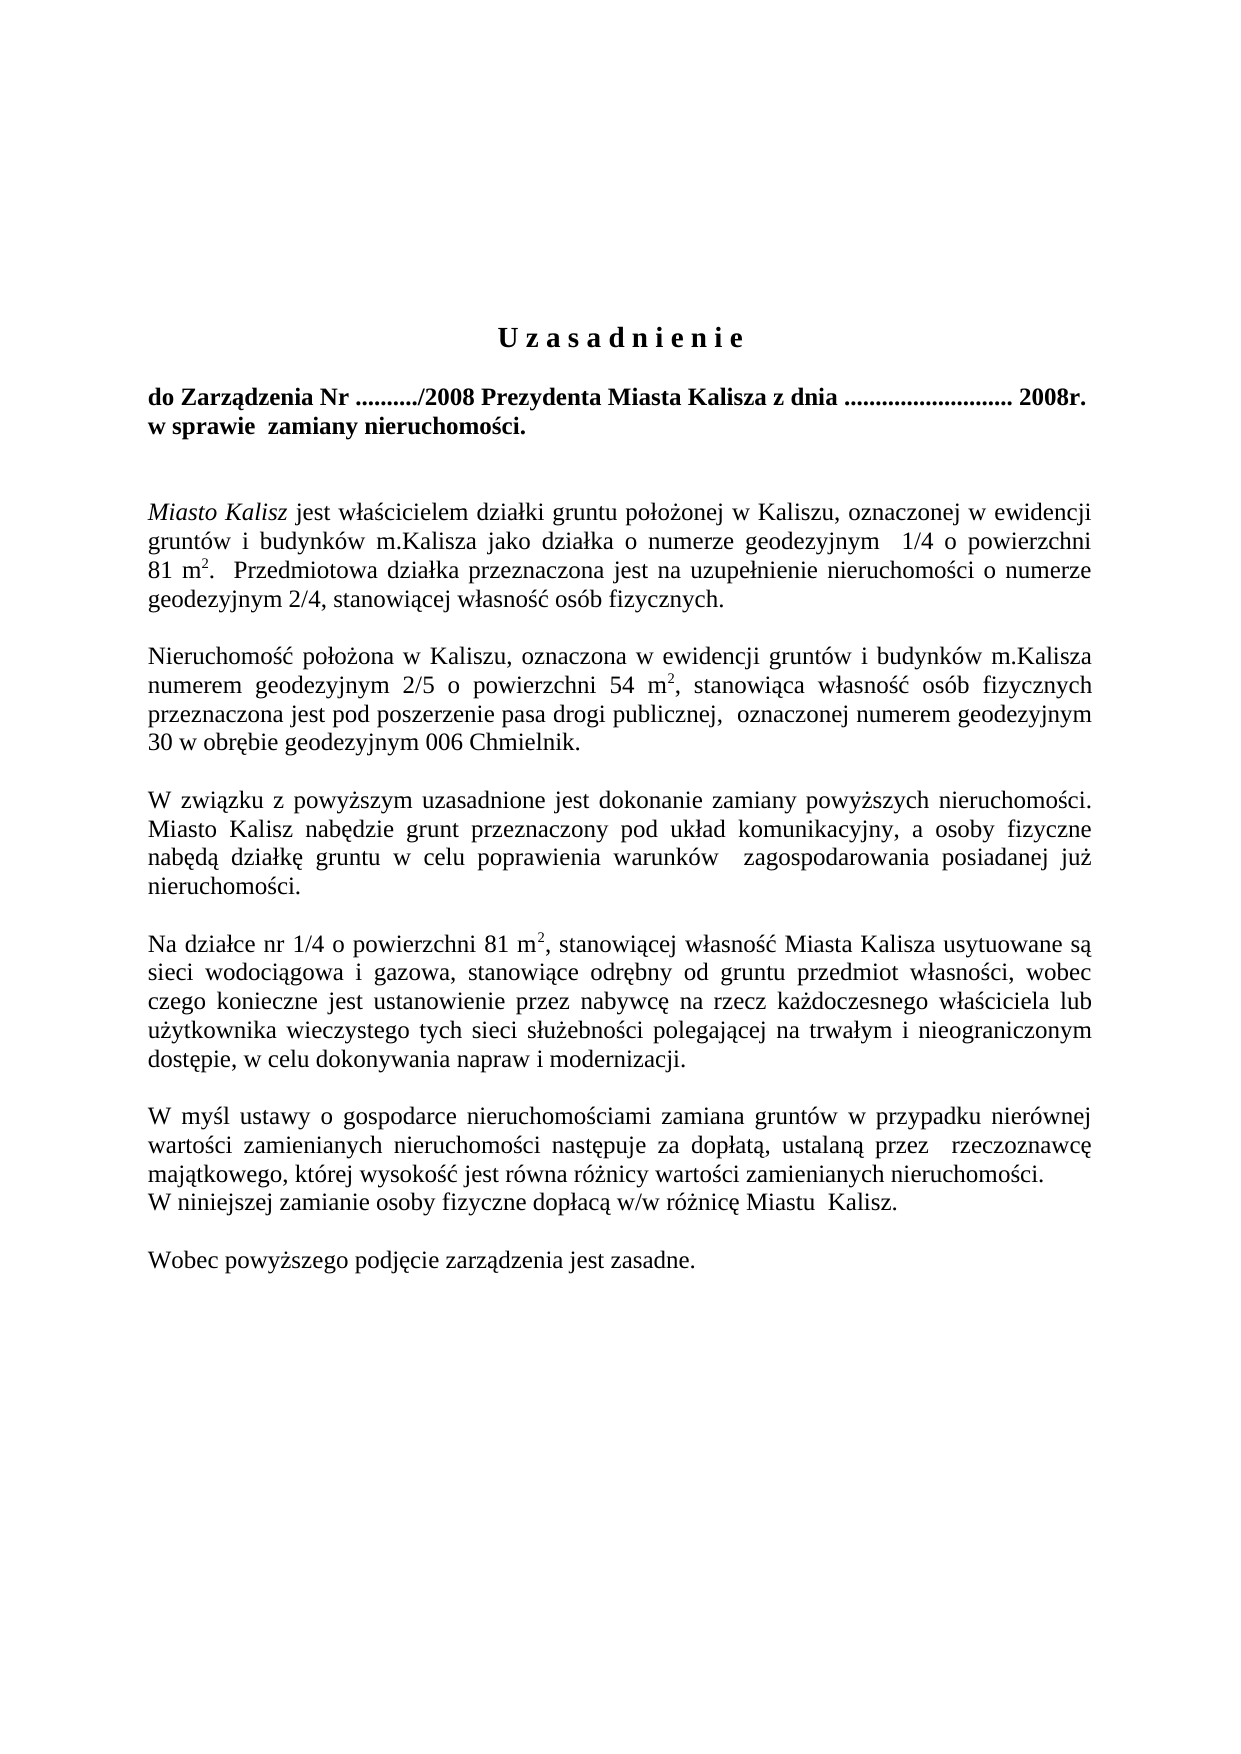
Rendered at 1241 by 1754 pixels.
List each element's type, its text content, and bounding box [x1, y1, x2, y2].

text W myśl ustawy o gospodarce nieruchomościami zamiana gruntów w przypadku nierównej wartości zamienianych nieruchomości następuje za dopłatą, ustalaną przez rzeczoznawcę majątkowego, której wysokość jest równa różnicy wartości zamienianych nieruchomości. [148, 1101, 1092, 1187]
text Na działce nr 1/4 o powierzchni 81 m2, stanowiącej własność Miasta Kalisza usytuowane są sieci wodociągowa i gazowa, stanowiące odrębny od gruntu przedmiot własności, wobec czego konieczne jest ustanowienie przez nabywcę na rzecz każdoczesnego właściciela lub użytkownika wieczystego tych sieci służebności polegającej na trwałym i nieograniczonym dostępie, w celu dokonywania napraw i modernizacji. [148, 929, 1092, 1072]
text Nieruchomość położona w Kaliszu, oznaczona w ewidencji gruntów i budynków m.Kalisza numerem geodezyjnym 2/5 o powierzchni 54 m2, stanowiąca własność osób fizycznych przeznaczona jest pod poszerzenie pasa drogi publicznej, oznaczonej numerem geodezyjnym 30 w obrębie geodezyjnym 006 Chmielnik. [148, 641, 1092, 756]
text Wobec powyższego podjęcie zarządzenia jest zasadne. [148, 1245, 1092, 1274]
text w sprawie zamiany nieruchomości. [148, 411, 1092, 440]
text W niniejszej zamianie osoby fizyczne dopłacą w/w różnicę Miastu Kalisz. [148, 1187, 1092, 1216]
subtitle U z a s a d n i e n i e [148, 320, 1092, 354]
text Miasto Kalisz jest właścicielem działki gruntu położonej w Kaliszu, oznaczonej w ewidencji gruntów i budynków m.Kalisza jako działka o numerze geodezyjnym 1/4 o powierzchni 81 m2. Przedmiotowa działka przeznaczona jest na uzupełnienie nieruchomości o numerze geodezyjnym 2/4, stanowiącej własność osób fizycznych. [148, 497, 1092, 612]
text do Zarządzenia Nr ........../2008 Prezydenta Miasta Kalisza z dnia ........................... 2008r. [148, 382, 1092, 411]
text W związku z powyższym uzasadnione jest dokonanie zamiany powyższych nieruchomości. Miasto Kalisz nabędzie grunt przeznaczony pod układ komunikacyjny, a osoby fizyczne nabędą działkę gruntu w celu poprawienia warunków zagospodarowania posiadanej już nieruchomości. [148, 785, 1092, 900]
